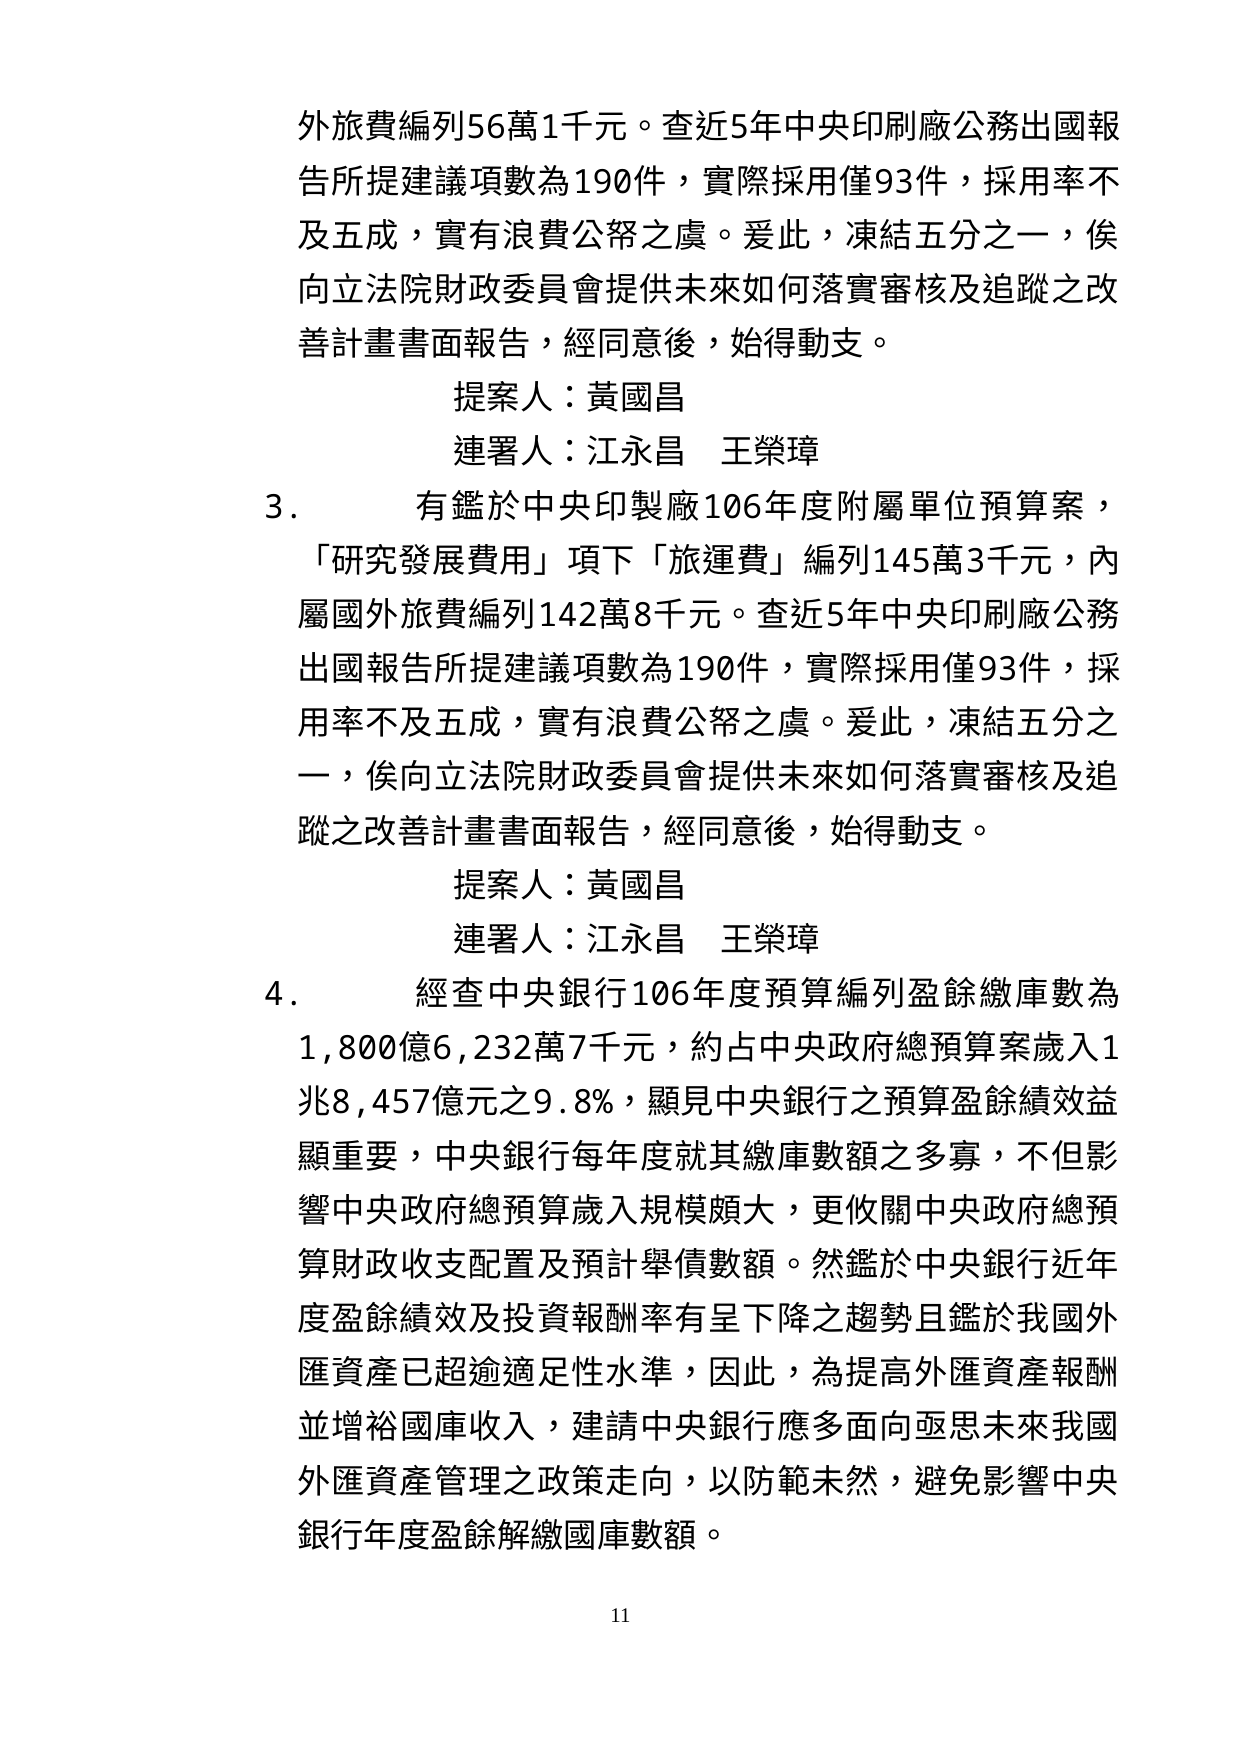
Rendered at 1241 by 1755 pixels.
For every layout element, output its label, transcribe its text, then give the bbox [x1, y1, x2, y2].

list 經查中央銀行106年度預算編列盈餘繳庫數為1,800億6,232萬7千元，約占中央政府總預算案歲入1兆8,457億元之9.8%，顯見中央銀行之預算盈餘績效益顯重要，中央銀行每年度就其繳庫數額之多寡，不但影響中央政府總預算歲入規模頗大，更攸關中央政府總預算財政收支配置及預計舉債數額。然鑑於中央銀行近年度盈餘績效及投資報酬率有呈下降之趨勢且鑑於我國外匯資產已超逾適足性水準，因此，為提高外匯資產報酬並增裕國庫收入，建請中央銀行應多面向亟思未來我國外匯資產管理之政策走向，以防範未然，避免影響中央銀行年度盈餘解繳國庫數額。 [263, 962, 1120, 1558]
list 外旅費編列56萬1千元。查近5年中央印刷廠公務出國報告所提建議項數為190件，實際採用僅93件，採用率不及五成，實有浪費公帑之虞。爰此，凍結五分之一，俟向立法院財政委員會提供未來如何落實審核及追蹤之改善計畫書面報告，經同意後，始得動支。 [263, 96, 1120, 366]
text 連署人：江永昌 王榮璋 [120, 908, 1120, 962]
text 連署人：江永昌 王榮璋 [120, 421, 1120, 475]
list 有鑑於中央印製廠106年度附屬單位預算案，「研究發展費用」項下「旅運費」編列145萬3千元，內屬國外旅費編列142萬8千元。查近5年中央印刷廠公務出國報告所提建議項數為190件，實際採用僅93件，採用率不及五成，實有浪費公帑之虞。爰此，凍結五分之一，俟向立法院財政委員會提供未來如何落實審核及追蹤之改善計畫書面報告，經同意後，始得動支。 [263, 475, 1120, 854]
text 提案人：黃國昌 [120, 366, 1120, 421]
text 提案人：黃國昌 [120, 854, 1120, 908]
